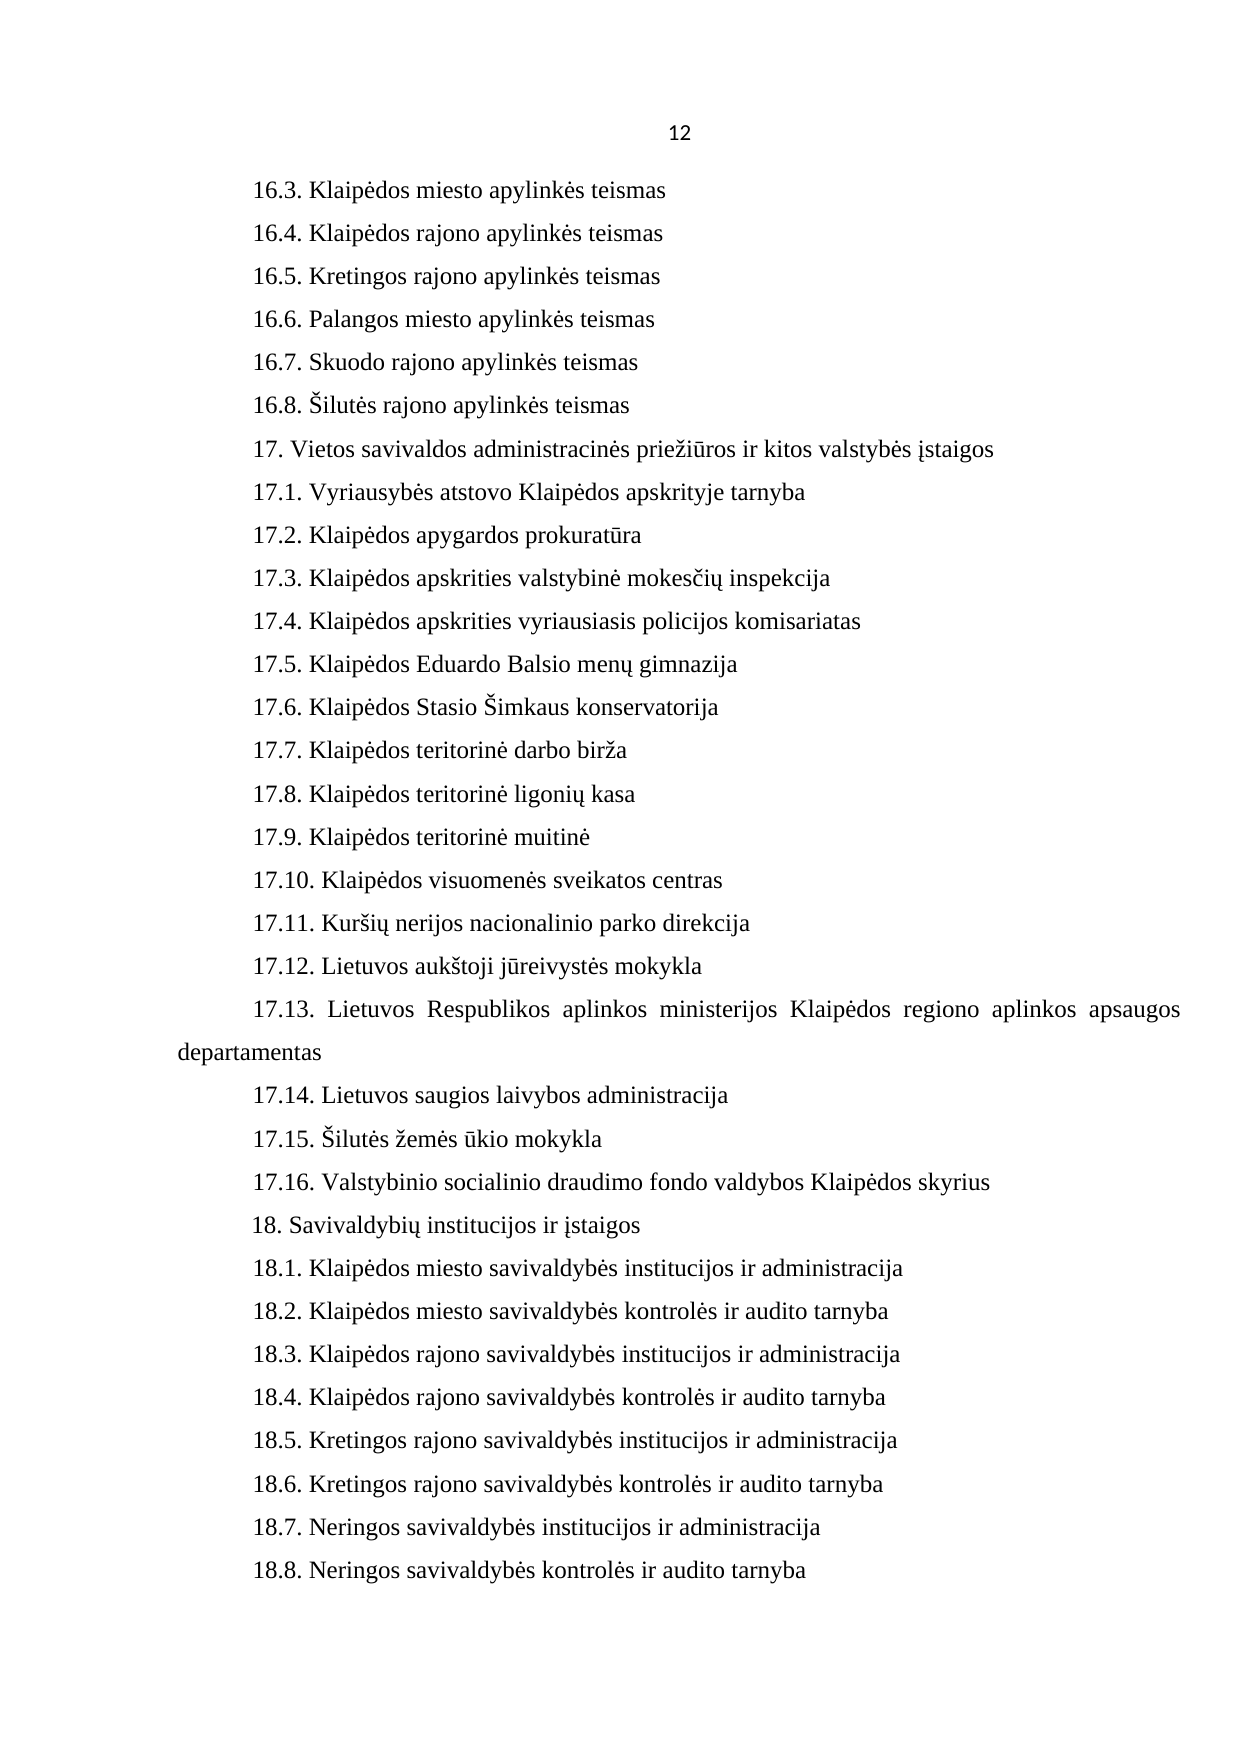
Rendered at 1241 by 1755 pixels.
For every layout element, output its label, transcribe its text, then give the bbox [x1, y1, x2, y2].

text 18.6. Kretingos rajono savivaldybės kontrolės ir audito tarnyba [177, 1469, 1181, 1497]
text 18.8. Neringos savivaldybės kontrolės ir audito tarnyba [177, 1555, 1181, 1584]
text 16.6. Palangos miesto apylinkės teismas [177, 304, 1181, 333]
text 17.14. Lietuvos saugios laivybos administracija [177, 1081, 1181, 1109]
text 17.1. Vyriausybės atstovo Klaipėdos apskrityje tarnyba [177, 477, 1181, 506]
text 18.3. Klaipėdos rajono savivaldybės institucijos ir administracija [177, 1339, 1181, 1368]
text 17. Vietos savivaldos administracinės priežiūros ir kitos valstybės įstaigos [177, 434, 1181, 462]
text 18.7. Neringos savivaldybės institucijos ir administracija [177, 1512, 1181, 1541]
text 17.13. Lietuvos Respublikos aplinkos ministerijos Klaipėdos regiono aplinkos apsaugos departamentas [177, 994, 1181, 1066]
text 16.8. Šilutės rajono apylinkės teismas [177, 391, 1181, 419]
text 16.3. Klaipėdos miesto apylinkės teismas [177, 175, 1181, 204]
text 18.4. Klaipėdos rajono savivaldybės kontrolės ir audito tarnyba [177, 1382, 1181, 1411]
text 16.4. Klaipėdos rajono apylinkės teismas [177, 218, 1181, 247]
text 17.15. Šilutės žemės ūkio mokykla [177, 1124, 1181, 1152]
text 17.7. Klaipėdos teritorinė darbo birža [177, 736, 1181, 764]
text 17.8. Klaipėdos teritorinė ligonių kasa [177, 779, 1181, 807]
text 17.12. Lietuvos aukštoji jūreivystės mokykla [177, 951, 1181, 980]
text 17.3. Klaipėdos apskrities valstybinė mokesčių inspekcija [177, 563, 1181, 592]
text 17.10. Klaipėdos visuomenės sveikatos centras [177, 865, 1181, 894]
text 17.6. Klaipėdos Stasio Šimkaus konservatorija [177, 692, 1181, 721]
text 16.5. Kretingos rajono apylinkės teismas [177, 261, 1181, 290]
text 18.2. Klaipėdos miesto savivaldybės kontrolės ir audito tarnyba [177, 1296, 1181, 1325]
text 17.2. Klaipėdos apygardos prokuratūra [177, 520, 1181, 549]
text 17.16. Valstybinio socialinio draudimo fondo valdybos Klaipėdos skyrius [177, 1167, 1181, 1196]
text 17.11. Kuršių nerijos nacionalinio parko direkcija [177, 908, 1181, 937]
text 18.5. Kretingos rajono savivaldybės institucijos ir administracija [177, 1426, 1181, 1454]
text 17.5. Klaipėdos Eduardo Balsio menų gimnazija [177, 649, 1181, 678]
text 18.1. Klaipėdos miesto savivaldybės institucijos ir administracija [177, 1253, 1181, 1282]
text 17.4. Klaipėdos apskrities vyriausiasis policijos komisariatas [177, 606, 1181, 635]
text 18. Savivaldybių institucijos ir įstaigos [251, 1210, 1181, 1239]
text 16.7. Skuodo rajono apylinkės teismas [177, 347, 1181, 376]
text 17.9. Klaipėdos teritorinė muitinė [177, 822, 1181, 851]
